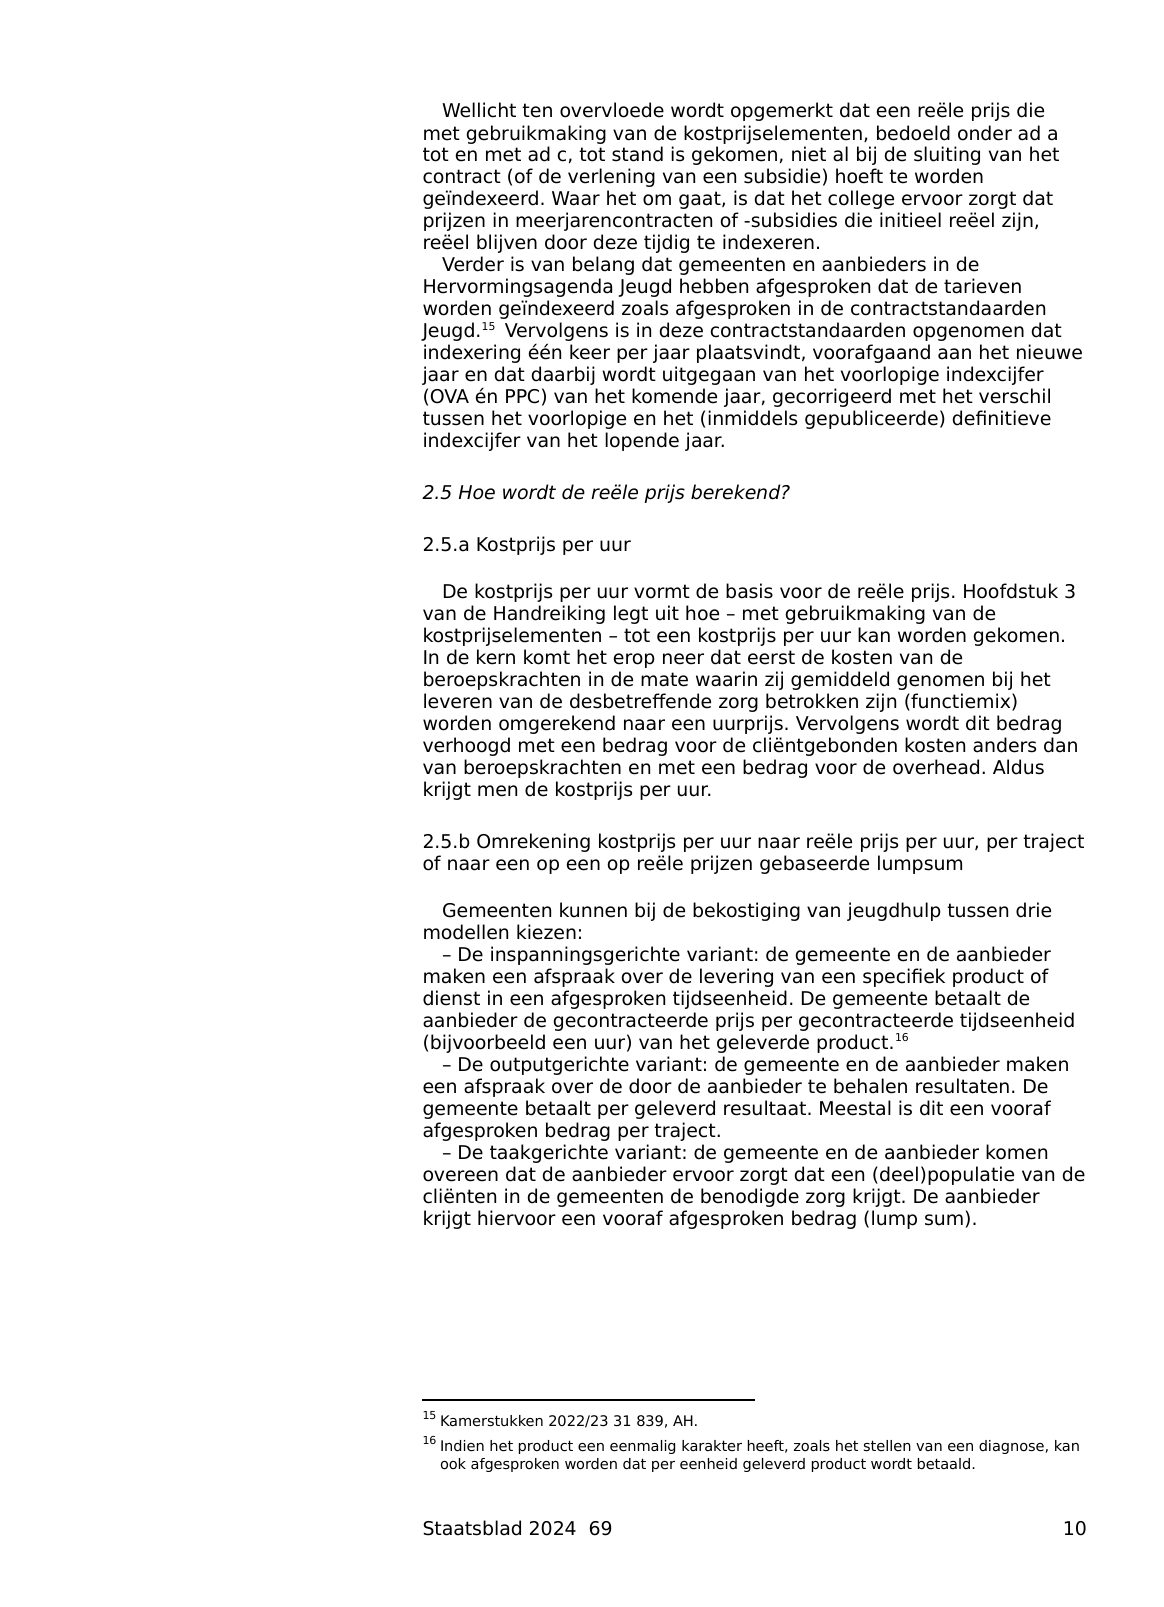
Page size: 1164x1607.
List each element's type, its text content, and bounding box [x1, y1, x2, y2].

subtitle 2.5 Hoe wordt de reële prijs berekend? [422, 482, 1087, 504]
text Gemeenten kunnen bij de bekostiging van jeugdhulp tussen drie modellen kiezen: [422, 900, 1087, 944]
text Kamerstukken 2022/23 31 839, AH. [422, 1409, 1087, 1431]
subtitle 2.5.a Kostprijs per uur [422, 534, 1087, 556]
text Verder is van belang dat gemeenten en aanbieders in de Hervormingsagenda Jeugd hebben afgesproken dat de tarieven worden geïndexeerd zoals afgesproken in de contractstandaarden Jeugd. Vervolgens is in deze contractstandaarden opgenomen dat indexering één keer per jaar plaatsvindt, voorafgaand aan het nieuwe jaar en dat daarbij wordt uitgegaan van het voorlopige indexcijfer (OVA én PPC) van het komende jaar, gecorrigeerd met het verschil tussen het voorlopige en het (inmiddels gepubliceerde) definitieve indexcijfer van het lopende jaar. [422, 254, 1087, 452]
text Wellicht ten overvloede wordt opgemerkt dat een reële prijs die met gebruikmaking van de kostprijselementen, bedoeld onder ad a tot en met ad c, tot stand is gekomen, niet al bij de sluiting van het contract (of de verlening van een subsidie) hoeft te worden geïndexeerd. Waar het om gaat, is dat het college ervoor zorgt dat prijzen in meerjarencontracten of -subsidies die initieel reëel zijn, reëel blijven door deze tijdig te indexeren. [422, 100, 1087, 254]
text – De taakgerichte variant: de gemeente en de aanbieder komen overeen dat de aanbieder ervoor zorgt dat een (deel)populatie van de cliënten in de gemeenten de benodigde zorg krijgt. De aanbieder krijgt hiervoor een vooraf afgesproken bedrag (lump sum). [422, 1142, 1087, 1229]
text De kostprijs per uur vormt de basis voor de reële prijs. Hoofdstuk 3 van de Handreiking legt uit hoe – met gebruikmaking van de kostprijselementen – tot een kostprijs per uur kan worden gekomen. In de kern komt het erop neer dat eerst de kosten van de beroepskrachten in de mate waarin zij gemiddeld genomen bij het leveren van de desbetreffende zorg betrokken zijn (functiemix) worden omgerekend naar een uurprijs. Vervolgens wordt dit bedrag verhoogd met een bedrag voor de cliëntgebonden kosten anders dan van beroepskrachten en met een bedrag voor de overhead. Aldus krijgt men de kostprijs per uur. [422, 581, 1087, 801]
text – De outputgerichte variant: de gemeente en de aanbieder maken een afspraak over de door de aanbieder te behalen resultaten. De gemeente betaalt per geleverd resultaat. Meestal is dit een vooraf afgesproken bedrag per traject. [422, 1054, 1087, 1142]
subtitle 2.5.b Omrekening kostprijs per uur naar reële prijs per uur, per traject of naar een op een op reële prijzen gebaseerde lumpsum [422, 831, 1087, 875]
text Indien het product een eenmalig karakter heeft, zoals het stellen van een diagnose, kan ook afgesproken worden dat per eenheid geleverd product wordt betaald. [422, 1434, 1087, 1473]
text – De inspanningsgerichte variant: de gemeente en de aanbieder maken een afspraak over de levering van een specifiek product of dienst in een afgesproken tijdseenheid. De gemeente betaalt de aanbieder de gecontracteerde prijs per gecontracteerde tijdseenheid (bijvoorbeeld een uur) van het geleverde product. [422, 944, 1087, 1054]
